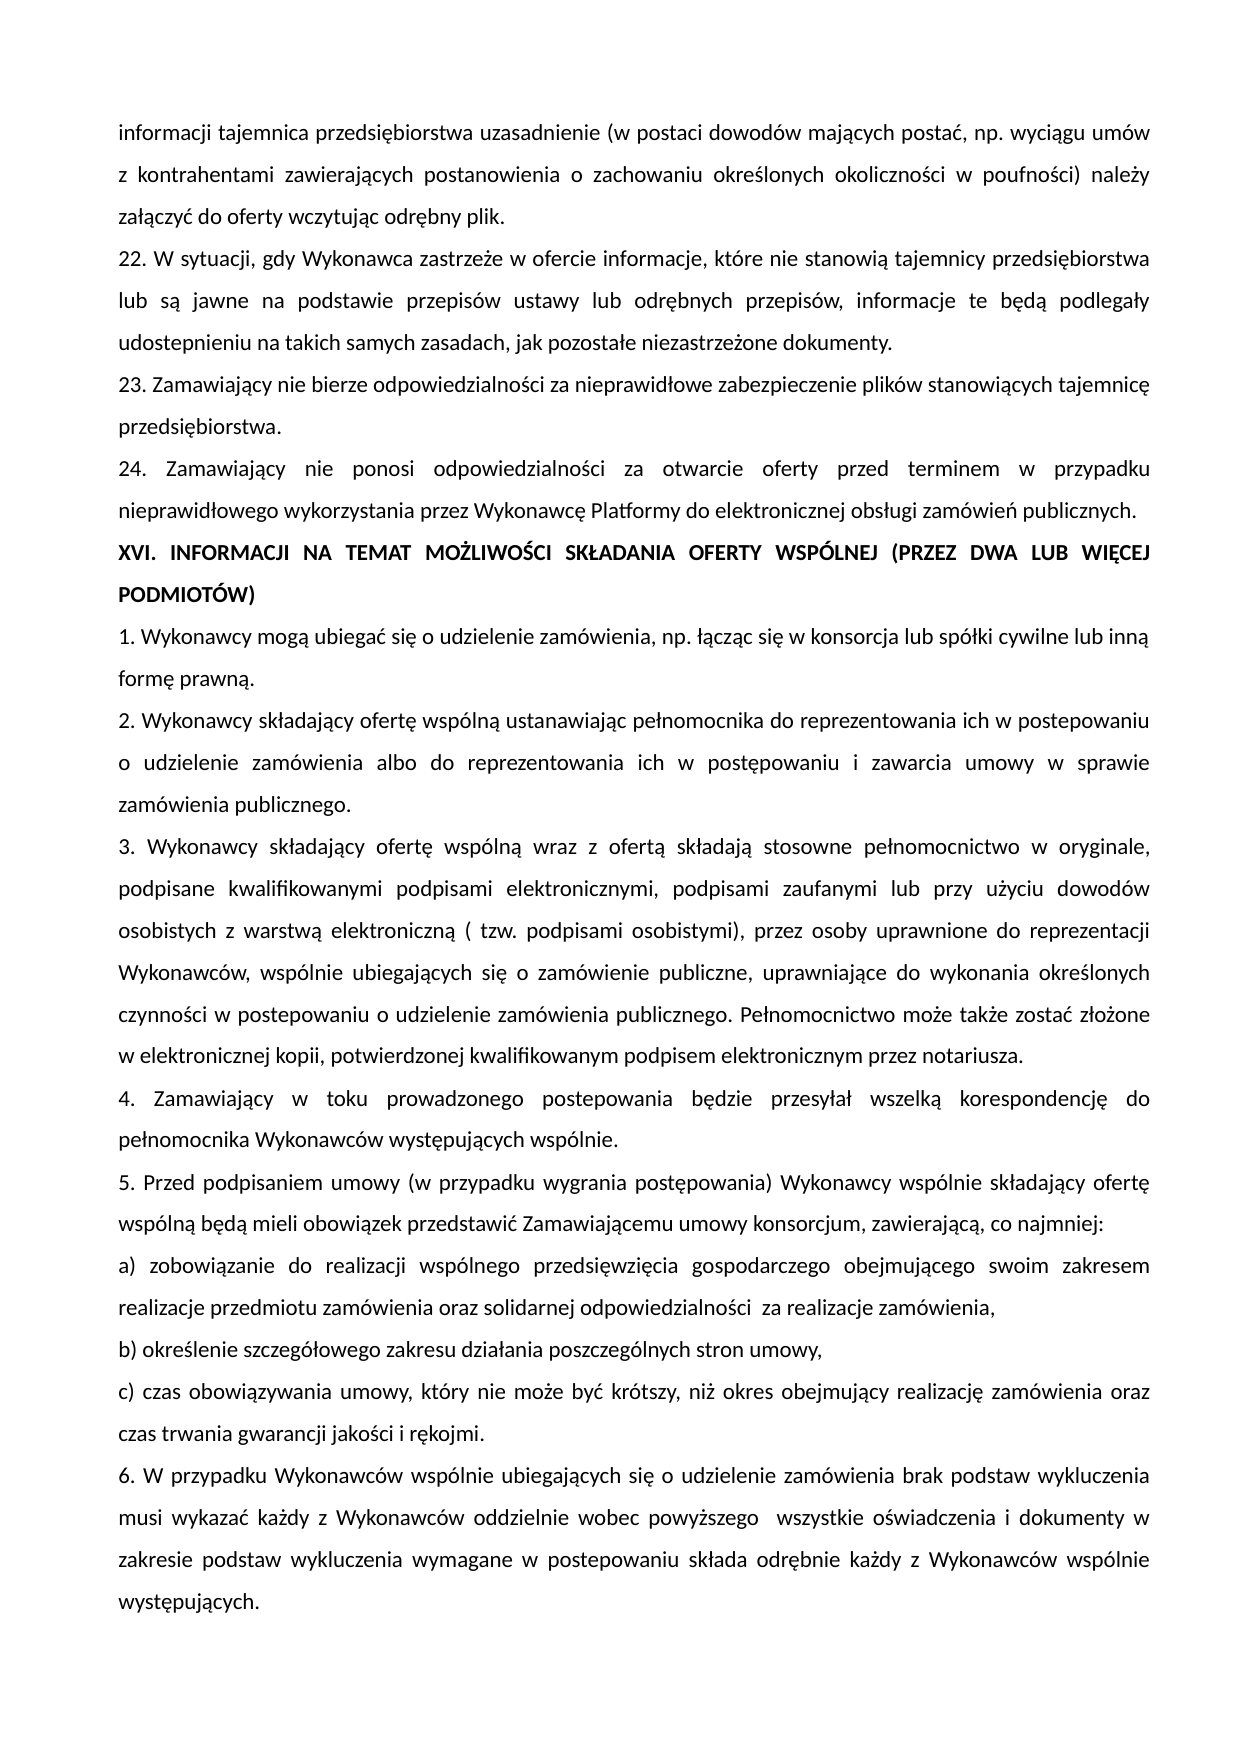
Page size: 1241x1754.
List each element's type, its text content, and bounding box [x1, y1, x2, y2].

text c) czas obowiązywania umowy, który nie może być krótszy, niż okres obejmujący realizację zamówienia oraz czas trwania gwarancji jakości i rękojmi. [118, 1377, 1152, 1447]
text 23. Zamawiający nie bierze odpowiedzialności za nieprawidłowe zabezpieczenie plików stanowiących tajemnicę przedsiębiorstwa. [118, 370, 1152, 440]
text b) określenie szczegółowego zakresu działania poszczególnych stron umowy, [118, 1336, 1152, 1363]
text 2. Wykonawcy składający ofertę wspólną ustanawiając pełnomocnika do reprezentowania ich w postepowaniu o udzielenie zamówienia albo do reprezentowania ich w postępowaniu i zawarcia umowy w sprawie zamówienia publicznego. [118, 706, 1152, 818]
text 3. Wykonawcy składający ofertę wspólną wraz z ofertą składają stosowne pełnomocnictwo w oryginale, podpisane kwalifikowanymi podpisami elektronicznymi, podpisami zaufanymi lub przy użyciu dowodów osobistych z warstwą elektroniczną ( tzw. podpisami osobistymi), przez osoby uprawnione do reprezentacji Wykonawców, wspólnie ubiegających się o zamówienie publiczne, uprawniające do wykonania określonych czynności w postepowaniu o udzielenie zamówienia publicznego. Pełnomocnictwo może także zostać złożone w elektronicznej kopii, potwierdzonej kwalifikowanym podpisem elektronicznym przez notariusza. [118, 832, 1152, 1070]
text 22. W sytuacji, gdy Wykonawca zastrzeże w ofercie informacje, które nie stanowią tajemnicy przedsiębiorstwa lub są jawne na podstawie przepisów ustawy lub odrębnych przepisów, informacje te będą podlegały udostepnieniu na takich samych zasadach, jak pozostałe niezastrzeżone dokumenty. [118, 244, 1152, 356]
text informacji tajemnica przedsiębiorstwa uzasadnienie (w postaci dowodów mających postać, np. wyciągu umów z kontrahentami zawierających postanowienia o zachowaniu określonych okoliczności w poufności) należy załączyć do oferty wczytując odrębny plik. [118, 118, 1152, 230]
text a) zobowiązanie do realizacji wspólnego przedsięwzięcia gospodarczego obejmującego swoim zakresem realizacje przedmiotu zamówienia oraz solidarnej odpowiedzialności za realizacje zamówienia, [118, 1252, 1152, 1322]
text 1. Wykonawcy mogą ubiegać się o udzielenie zamówienia, np. łącząc się w konsorcja lub spółki cywilne lub inną formę prawną. [118, 622, 1152, 692]
text 5. Przed podpisaniem umowy (w przypadku wygrania postępowania) Wykonawcy wspólnie składający ofertę wspólną będą mieli obowiązek przedstawić Zamawiającemu umowy konsorcjum, zawierającą, co najmniej: [118, 1168, 1152, 1238]
text 24. Zamawiający nie ponosi odpowiedzialności za otwarcie oferty przed terminem w przypadku nieprawidłowego wykorzystania przez Wykonawcę Platformy do elektronicznej obsługi zamówień publicznych. [118, 454, 1152, 524]
text 6. W przypadku Wykonawców wspólnie ubiegających się o udzielenie zamówienia brak podstaw wykluczenia musi wykazać każdy z Wykonawców oddzielnie wobec powyższego wszystkie oświadczenia i dokumenty w zakresie podstaw wykluczenia wymagane w postepowaniu składa odrębnie każdy z Wykonawców wspólnie występujących. [118, 1461, 1152, 1615]
text 4. Zamawiający w toku prowadzonego postepowania będzie przesyłał wszelką korespondencję do pełnomocnika Wykonawców występujących wspólnie. [118, 1084, 1152, 1154]
text XVI. INFORMACJI NA TEMAT MOŻLIWOŚCI SKŁADANIA OFERTY WSPÓLNEJ (PRZEZ DWA LUB WIĘCEJ PODMIOTÓW) [118, 538, 1152, 608]
